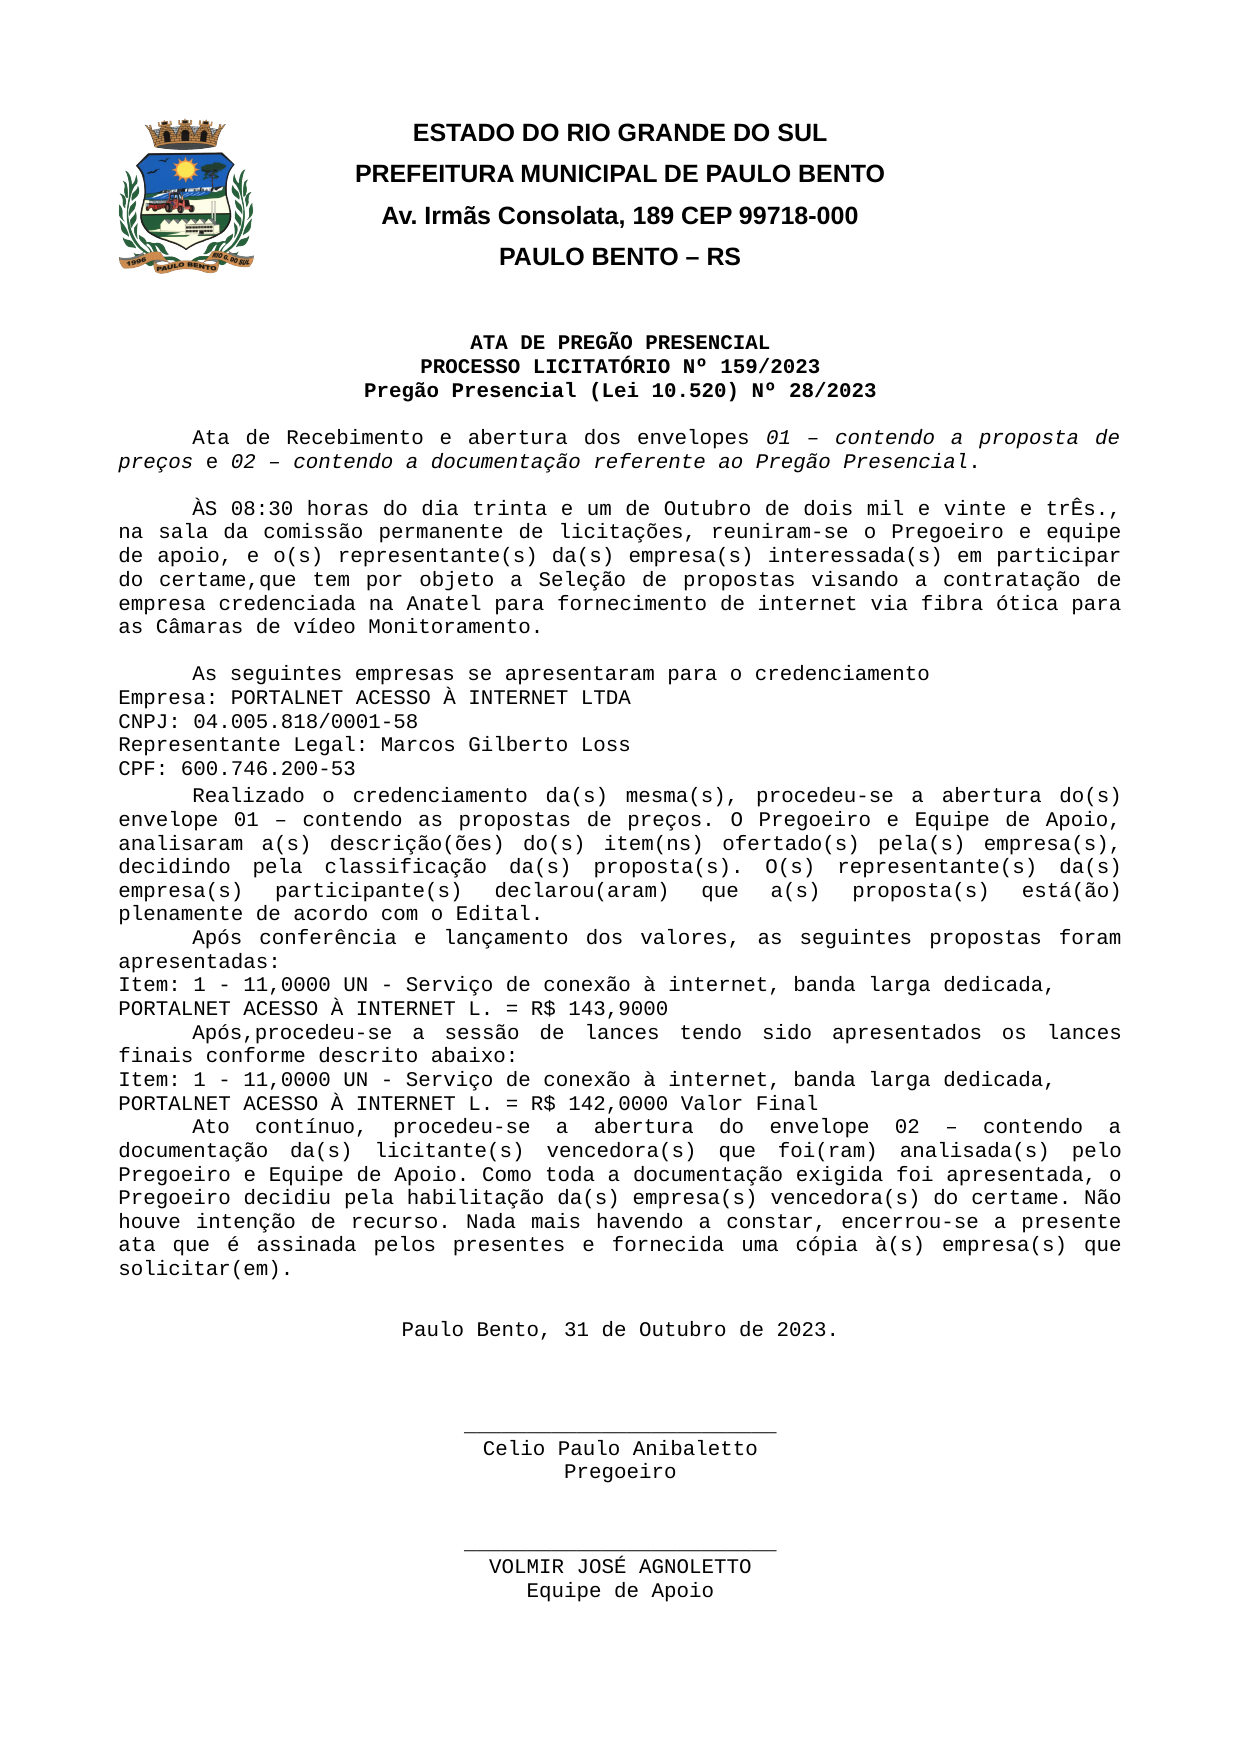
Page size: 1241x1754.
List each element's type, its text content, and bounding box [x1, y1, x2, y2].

text Realizado o credenciamento da(s) mesma(s), procedeu-se a abertura do(s) envelope 01 – contendo as propostas de preços. O Pregoeiro e Equipe de Apoio, analisaram a(s) descrição(ões) do(s) item(ns) ofertado(s) pela(s) empresa(s), decidindo pela classificação da(s) proposta(s). O(s) representante(s) da(s) empresa(s) participante(s) declarou(aram) que a(s) proposta(s) está(ão) plenamente de acordo com o Edital. [118, 785, 1122, 927]
text Item: 1 - 11,0000 UN - Serviço de conexão à internet, banda larga dedicada, PORTALNET ACESSO À INTERNET L. = R$ 143,9000 [118, 974, 1122, 1022]
text Ata de Recebimento e abertura dos envelopes 01 – contendo a proposta de preços e 02 – contendo a documentação referente ao Pregão Presencial. [118, 427, 1122, 474]
text PROCESSO LICITATÓRIO Nº 159/2023 [118, 356, 1122, 380]
text ÀS 08:30 horas do dia trinta e um de Outubro de dois mil e vinte e trÊs., na sala da comissão permanente de licitações, reuniram-se o Pregoeiro e equipe de apoio, e o(s) representante(s) da(s) empresa(s) interessada(s) em participar do certame,que tem por objeto a Seleção de propostas visando a contratação de empresa credenciada na Anatel para fornecimento de internet via fibra ótica para as Câmaras de vídeo Monitoramento. [118, 498, 1122, 640]
text As seguintes empresas se apresentaram para o credenciamento [118, 663, 1122, 687]
text Ato contínuo, procedeu-se a abertura do envelope 02 – contendo a documentação da(s) licitante(s) vencedora(s) que foi(ram) analisada(s) pelo Pregoeiro e Equipe de Apoio. Como toda a documentação exigida foi apresentada, o Pregoeiro decidiu pela habilitação da(s) empresa(s) vencedora(s) do certame. Não houve intenção de recurso. Nada mais havendo a constar, encerrou-se a presente ata que é assinada pelos presentes e fornecida uma cópia à(s) empresa(s) que solicitar(em). [118, 1116, 1122, 1282]
text Após,procedeu-se a sessão de lances tendo sido apresentados os lances finais conforme descrito abaixo: [118, 1022, 1122, 1069]
text ATA DE PREGÃO PRESENCIAL [118, 332, 1122, 356]
picture [118, 118, 254, 274]
text _________________________ Celio Paulo Anibaletto Pregoeiro _________________________ VOLMIR JOSÉ AGNOLETTO Equipe de Apoio [118, 1367, 1122, 1627]
text Pregão Presencial (Lei 10.520) Nº 28/2023 [118, 380, 1122, 403]
text Empresa: PORTALNET ACESSO À INTERNET LTDA CNPJ: 04.005.818/0001-58 Representante Legal: Marcos Gilberto Loss CPF: 600.746.200-53 [118, 687, 1122, 782]
text Item: 1 - 11,0000 UN - Serviço de conexão à internet, banda larga dedicada, PORTALNET ACESSO À INTERNET L. = R$ 142,0000 Valor Final [118, 1069, 1122, 1116]
text Paulo Bento, 31 de Outubro de 2023. [118, 1319, 1122, 1343]
text Após conferência e lançamento dos valores, as seguintes propostas foram apresentadas: [118, 927, 1122, 974]
